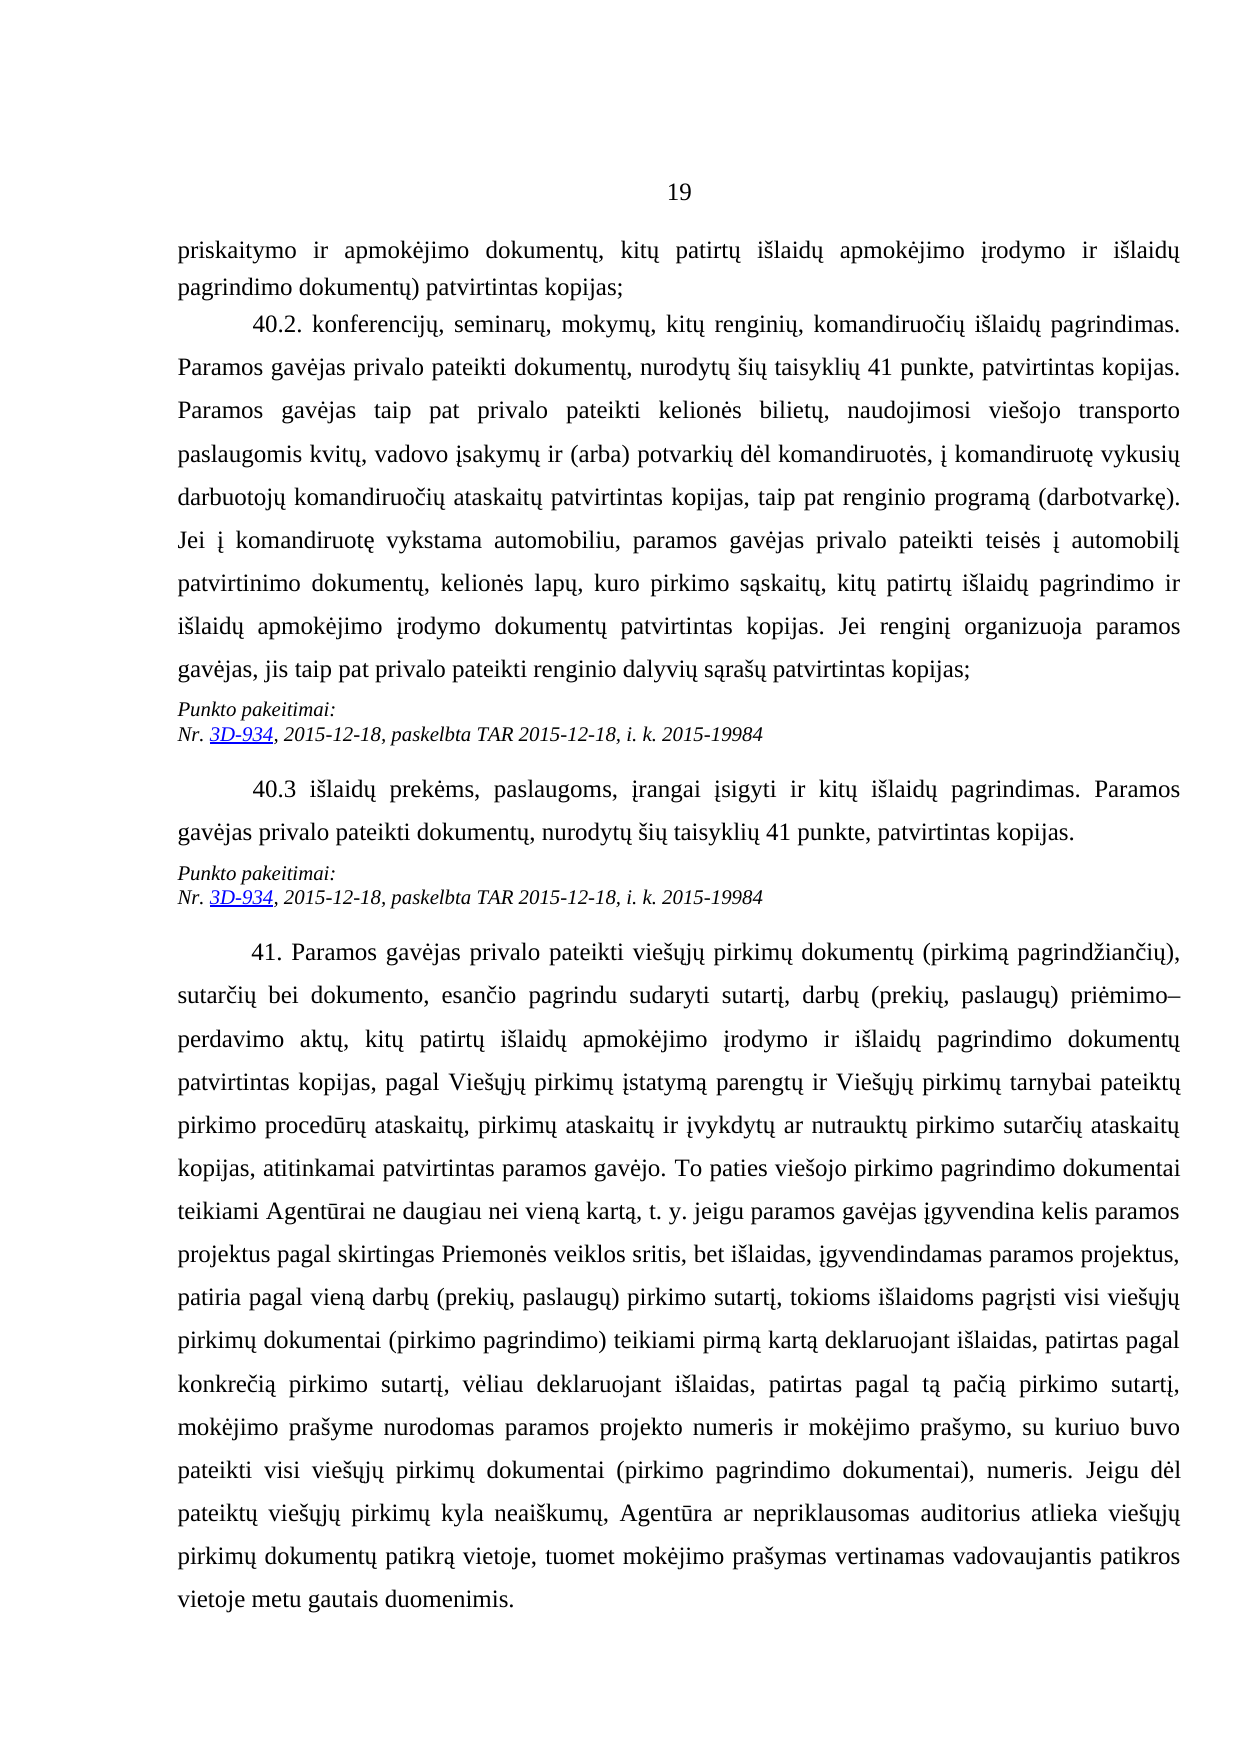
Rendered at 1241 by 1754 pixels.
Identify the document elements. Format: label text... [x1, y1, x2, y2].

text 40.2. konferencijų, seminarų, mokymų, kitų renginių, komandiruočių išlaidų pagrindimas. Paramos gavėjas privalo pateikti dokumentų, nurodytų šių taisyklių 41 punkte, patvirtintas kopijas. Paramos gavėjas taip pat privalo pateikti kelionės bilietų, naudojimosi viešojo transporto paslaugomis kvitų, vadovo įsakymų ir (arba) potvarkių dėl komandiruotės, į komandiruotę vykusių darbuotojų komandiruočių ataskaitų patvirtintas kopijas, taip pat renginio programą (darbotvarkę). Jei į komandiruotę vykstama automobiliu, paramos gavėjas privalo pateikti teisės į automobilį patvirtinimo dokumentų, kelionės lapų, kuro pirkimo sąskaitų, kitų patirtų išlaidų pagrindimo ir išlaidų apmokėjimo įrodymo dokumentų patvirtintas kopijas. Jei renginį organizuoja paramos gavėjas, jis taip pat privalo pateikti renginio dalyvių sąrašų patvirtintas kopijas; [177, 309, 1181, 683]
text Nr. 3D-934, 2015-12-18, paskelbta TAR 2015-12-18, i. k. 2015-19984 [177, 884, 1181, 909]
text 41. Paramos gavėjas privalo pateikti viešųjų pirkimų dokumentų (pirkimą pagrindžiančių), sutarčių bei dokumento, esančio pagrindu sudaryti sutartį, darbų (prekių, paslaugų) priėmimo–perdavimo aktų, kitų patirtų išlaidų apmokėjimo įrodymo ir išlaidų pagrindimo dokumentų patvirtintas kopijas, pagal Viešųjų pirkimų įstatymą parengtų ir Viešųjų pirkimų tarnybai pateiktų pirkimo procedūrų ataskaitų, pirkimų ataskaitų ir įvykdytų ar nutrauktų pirkimo sutarčių ataskaitų kopijas, atitinkamai patvirtintas paramos gavėjo. To paties viešojo pirkimo pagrindimo dokumentai teikiami Agentūrai ne daugiau nei vieną kartą, t. y. jeigu paramos gavėjas įgyvendina kelis paramos projektus pagal skirtingas Priemonės veiklos sritis, bet išlaidas, įgyvendindamas paramos projektus, patiria pagal vieną darbų (prekių, paslaugų) pirkimo sutartį, tokioms išlaidoms pagrįsti visi viešųjų pirkimų dokumentai (pirkimo pagrindimo) teikiami pirmą kartą deklaruojant išlaidas, patirtas pagal konkrečią pirkimo sutartį, vėliau deklaruojant išlaidas, patirtas pagal tą pačią pirkimo sutartį, mokėjimo prašyme nurodomas paramos projekto numeris ir mokėjimo prašymo, su kuriuo buvo pateikti visi viešųjų pirkimų dokumentai (pirkimo pagrindimo dokumentai), numeris. Jeigu dėl pateiktų viešųjų pirkimų kyla neaiškumų, Agentūra ar nepriklausomas auditorius atlieka viešųjų pirkimų dokumentų patikrą vietoje, tuomet mokėjimo prašymas vertinamas vadovaujantis patikros vietoje metu gautais duomenimis. [177, 937, 1181, 1613]
text Punkto pakeitimai: [177, 861, 1181, 884]
text 40.3 išlaidų prekėms, paslaugoms, įrangai įsigyti ir kitų išlaidų pagrindimas. Paramos gavėjas privalo pateikti dokumentų, nurodytų šių taisyklių 41 punkte, patvirtintas kopijas. [177, 774, 1181, 846]
text priskaitymo ir apmokėjimo dokumentų, kitų patirtų išlaidų apmokėjimo įrodymo ir išlaidų pagrindimo dokumentų) patvirtintas kopijas; [177, 235, 1181, 301]
text Nr. 3D-934, 2015-12-18, paskelbta TAR 2015-12-18, i. k. 2015-19984 [177, 721, 1181, 746]
text Punkto pakeitimai: [177, 697, 1181, 721]
